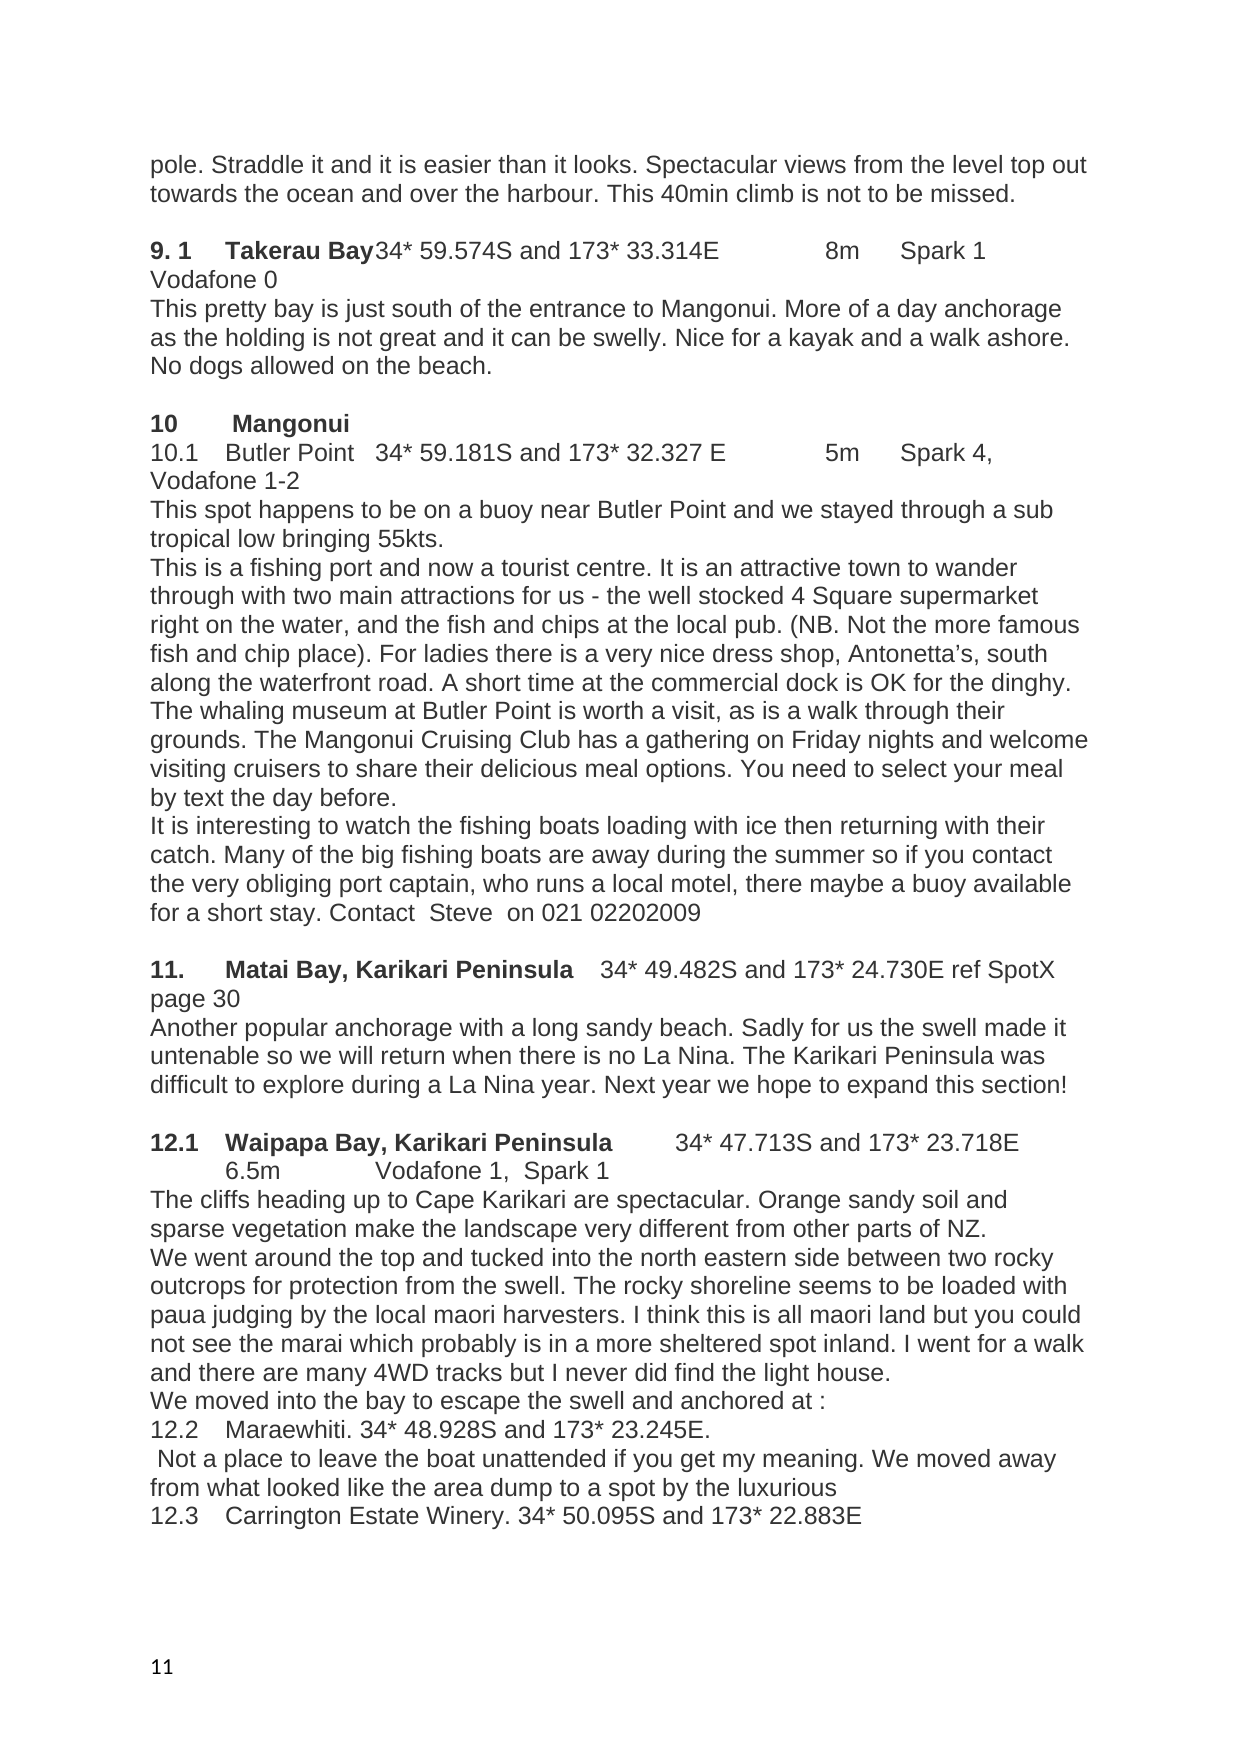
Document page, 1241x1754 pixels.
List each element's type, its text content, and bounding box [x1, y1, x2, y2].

text 11. Matai Bay, Karikari Peninsula 34* 49.482S and 173* 24.730E ref SpotX page 30 [150, 955, 1090, 1012]
text 10.1 Butler Point 34* 59.181S and 173* 32.327 E 5m Spark 4, Vodafone 1-2 [150, 437, 1090, 495]
text Not a place to leave the boat unattended if you get my meaning. We moved away from what looked like the area dump to a spot by the luxurious [150, 1444, 1090, 1501]
text We went around the top and tucked into the north eastern side between two rocky outcrops for protection from the swell. The rocky shoreline seems to be loaded with paua judging by the local maori harvesters. I think this is all maori land but you could not see the marai which probably is in a more sheltered spot inland. I went for a walk and there are many 4WD tracks but I never did find the light house. [150, 1242, 1090, 1386]
text 9. 1 Takerau Bay 34* 59.574S and 173* 33.314E 8m Spark 1 Vodafone 0 [150, 236, 1090, 294]
text We moved into the bay to escape the swell and anchored at : [150, 1386, 1090, 1415]
text 12.2 Maraewhiti. 34* 48.928S and 173* 23.245E. [150, 1415, 1090, 1444]
text 10 Mangonui [150, 409, 1090, 437]
text The cliffs heading up to Cape Karikari are spectacular. Orange sandy soil and sparse vegetation make the landscape very different from other parts of NZ. [150, 1185, 1090, 1242]
text This spot happens to be on a buoy near Butler Point and we stayed through a sub tropical low bringing 55kts. [150, 495, 1090, 552]
text This pretty bay is just south of the entrance to Mangonui. More of a day anchorage as the holding is not great and it can be swelly. Nice for a kayak and a walk ashore. No dogs allowed on the beach. [150, 294, 1090, 380]
text Another popular anchorage with a long sandy beach. Sadly for us the swell made it untenable so we will return when there is no La Nina. The Karikari Peninsula was difficult to explore during a La Nina year. Next year we hope to expand this section! [150, 1012, 1090, 1099]
text 12.3 Carrington Estate Winery. 34* 50.095S and 173* 22.883E [150, 1501, 1090, 1530]
text pole. Straddle it and it is easier than it looks. Spectacular views from the level top out towards the ocean and over the harbour. This 40min climb is not to be missed. [150, 150, 1090, 207]
text 12.1 Waipapa Bay, Karikari Peninsula 34* 47.713S and 173* 23.718E 6.5m Vodafone 1, Spark 1 [150, 1127, 1090, 1185]
text This is a fishing port and now a tourist centre. It is an attractive town to wander through with two main attractions for us - the well stocked 4 Square supermarket right on the water, and the fish and chips at the local pub. (NB. Not the more famous fish and chip place). For ladies there is a very nice dress shop, Antonetta’s, south along the waterfront road. A short time at the commercial dock is OK for the dinghy. The whaling museum at Butler Point is worth a visit, as is a walk through their grounds. The Mangonui Cruising Club has a gathering on Friday nights and welcome visiting cruisers to share their delicious meal options. You need to select your meal by text the day before. [150, 552, 1090, 811]
text It is interesting to watch the fishing boats loading with ice then returning with their catch. Many of the big fishing boats are away during the summer so if you contact the very obliging port captain, who runs a local motel, there maybe a buoy available for a short stay. Contact Steve on 021 02202009 [150, 811, 1090, 926]
